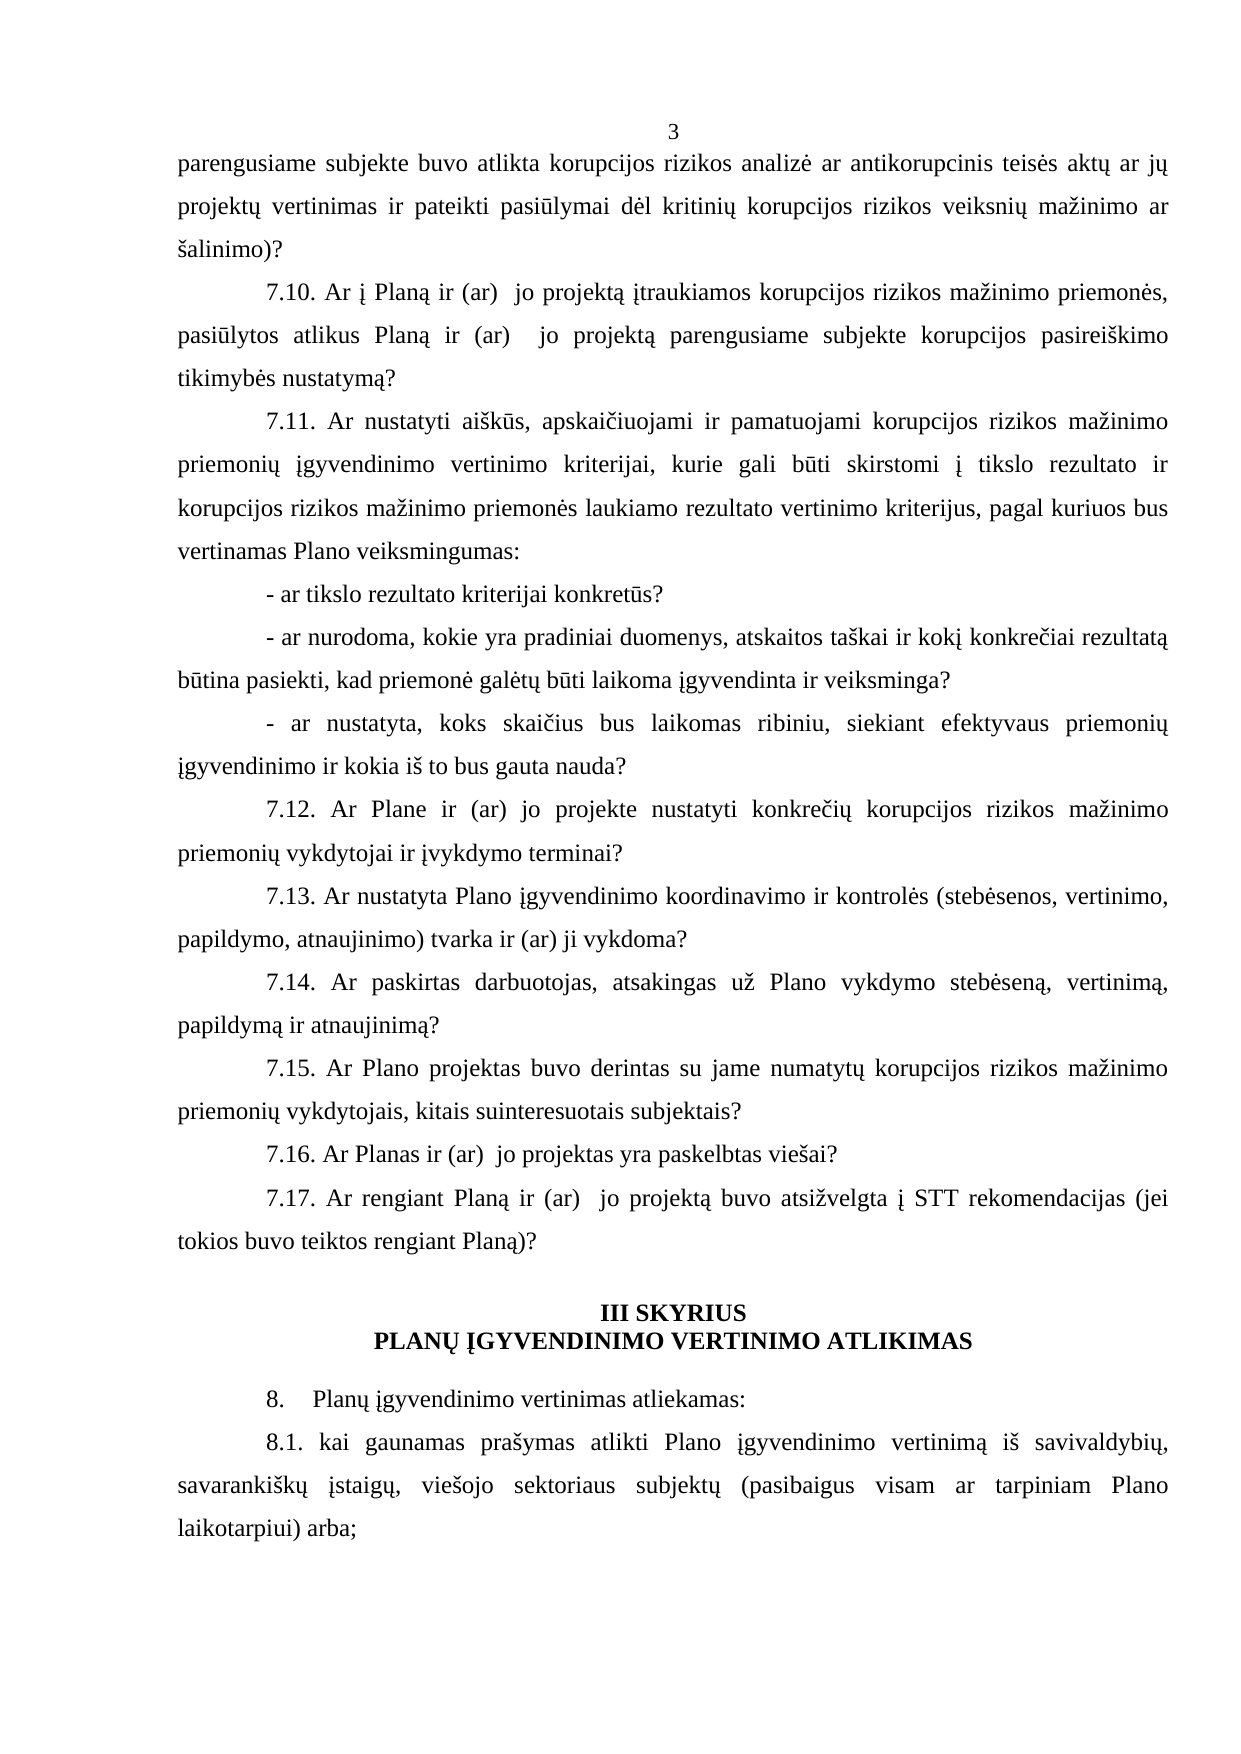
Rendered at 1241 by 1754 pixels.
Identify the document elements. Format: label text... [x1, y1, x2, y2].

text 7.12. Ar Plane ir (ar) jo projekte nustatyti konkrečių korupcijos rizikos mažinimo priemonių vykdytojai ir įvykdymo terminai? [177, 794, 1169, 866]
text 8. Planų įgyvendinimo vertinimas atliekamas: [177, 1384, 1169, 1413]
text 7.14. Ar paskirtas darbuotojas, atsakingas už Plano vykdymo stebėseną, vertinimą, papildymą ir atnaujinimą? [177, 967, 1169, 1039]
text 7.16. Ar Planas ir (ar) jo projektas yra paskelbtas viešai? [177, 1139, 1169, 1168]
text 8.1. kai gaunamas prašymas atlikti Plano įgyvendinimo vertinimą iš savivaldybių, savarankiškų įstaigų, viešojo sektoriaus subjektų (pasibaigus visam ar tarpiniam Plano laikotarpiui) arba; [177, 1427, 1169, 1542]
text - ar nurodoma, kokie yra pradiniai duomenys, atskaitos taškai ir kokį konkrečiai rezultatą būtina pasiekti, kad priemonė galėtų būti laikoma įgyvendinta ir veiksminga? [177, 622, 1169, 694]
text PLANŲ ĮGYVENDINIMO VERTINIMO ATLIKIMAS [177, 1326, 1169, 1355]
text 7.15. Ar Plano projektas buvo derintas su jame numatytų korupcijos rizikos mažinimo priemonių vykdytojais, kitais suinteresuotais subjektais? [177, 1053, 1169, 1125]
text 7.13. Ar nustatyta Plano įgyvendinimo koordinavimo ir kontrolės (stebėsenos, vertinimo, papildymo, atnaujinimo) tvarka ir (ar) ji vykdoma? [177, 881, 1169, 953]
text III SKYRIUS [177, 1298, 1169, 1326]
text - ar tikslo rezultato kriterijai konkretūs? [177, 579, 1169, 608]
text - ar nustatyta, koks skaičius bus laikomas ribiniu, siekiant efektyvaus priemonių įgyvendinimo ir kokia iš to bus gauta nauda? [177, 708, 1169, 780]
text 7.17. Ar rengiant Planą ir (ar) jo projektą buvo atsižvelgta į STT rekomendacijas (jei tokios buvo teiktos rengiant Planą)? [177, 1183, 1169, 1254]
text 7.11. Ar nustatyti aiškūs, apskaičiuojami ir pamatuojami korupcijos rizikos mažinimo priemonių įgyvendinimo vertinimo kriterijai, kurie gali būti skirstomi į tikslo rezultato ir korupcijos rizikos mažinimo priemonės laukiamo rezultato vertinimo kriterijus, pagal kuriuos bus vertinamas Plano veiksmingumas: [177, 406, 1169, 564]
text parengusiame subjekte buvo atlikta korupcijos rizikos analizė ar antikorupcinis teisės aktų ar jų projektų vertinimas ir pateikti pasiūlymai dėl kritinių korupcijos rizikos veiksnių mažinimo ar šalinimo)? [177, 148, 1169, 263]
text 7.10. Ar į Planą ir (ar) jo projektą įtraukiamos korupcijos rizikos mažinimo priemonės, pasiūlytos atlikus Planą ir (ar) jo projektą parengusiame subjekte korupcijos pasireiškimo tikimybės nustatymą? [177, 277, 1169, 392]
